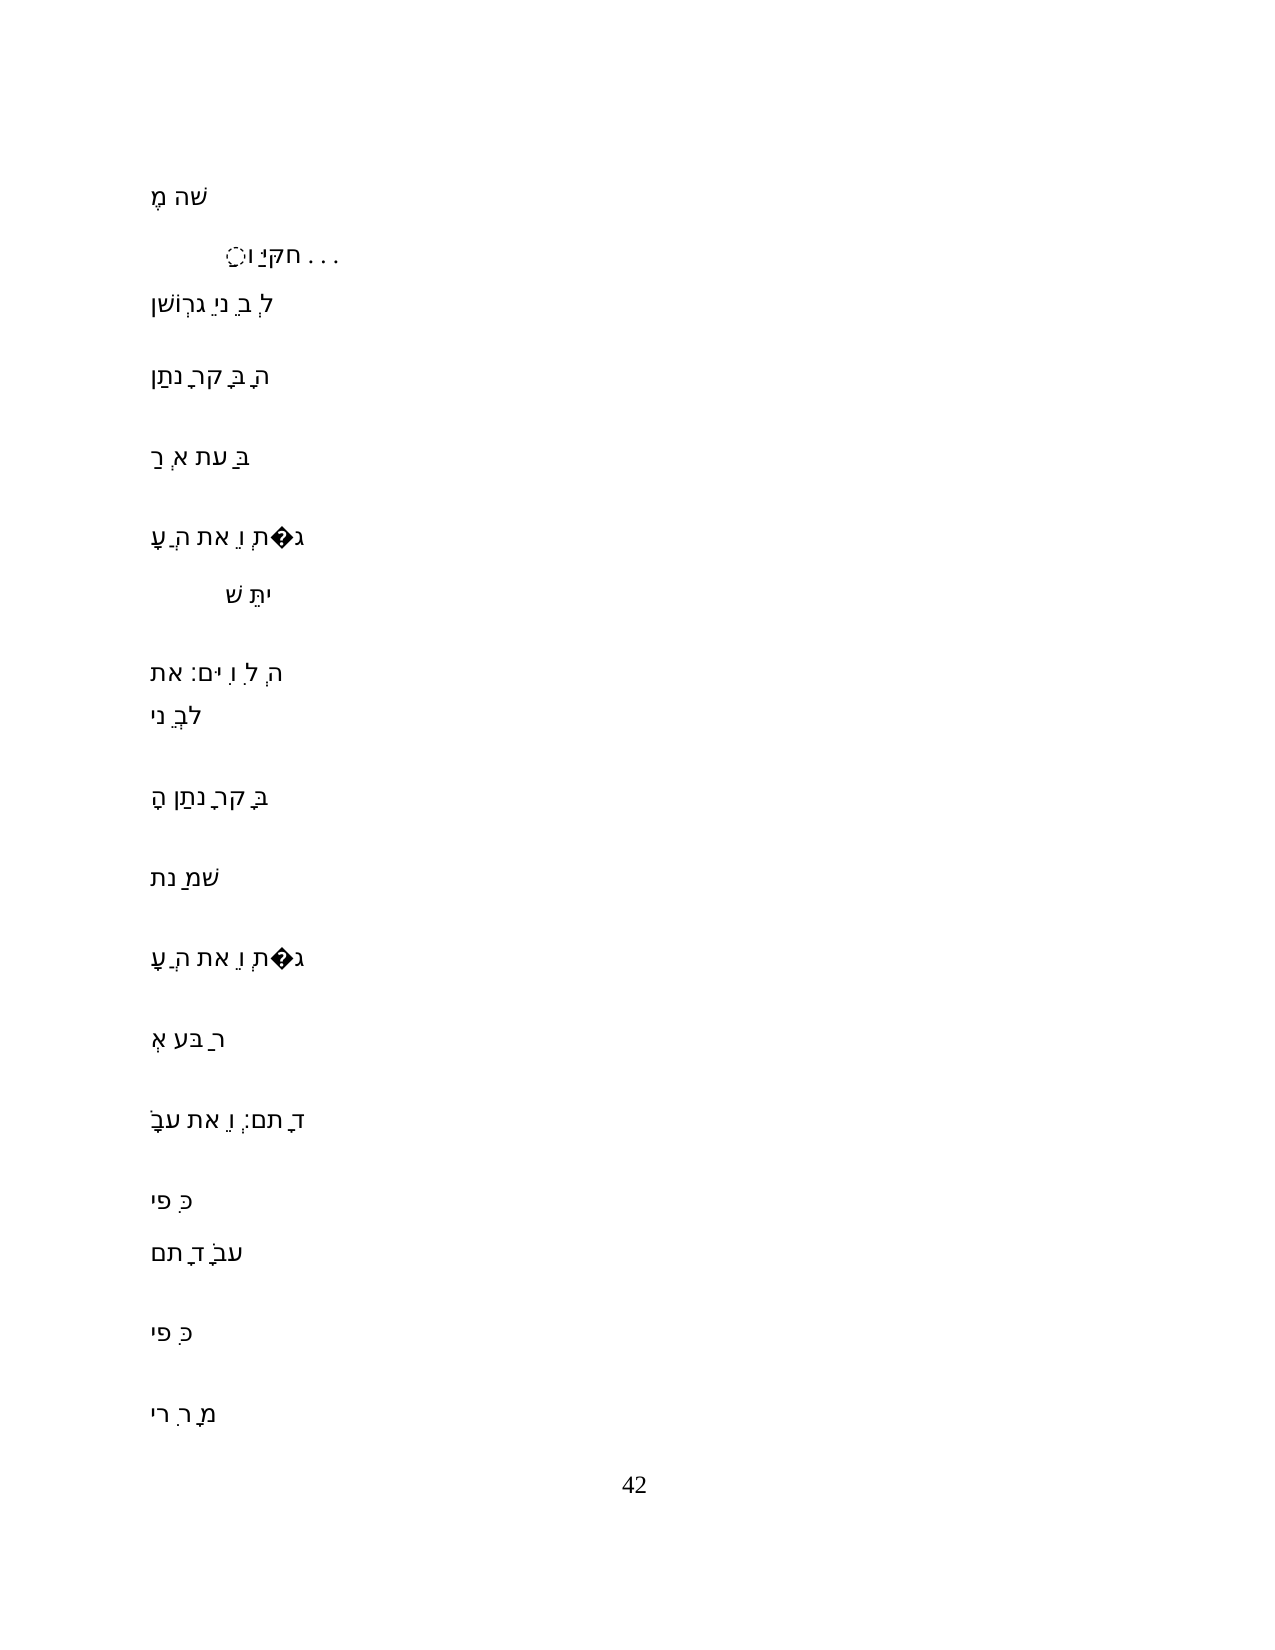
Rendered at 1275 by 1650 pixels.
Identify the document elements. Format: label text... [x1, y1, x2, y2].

text ל ְב ֵני ֵגרְוֹשׁן [150, 286, 1125, 320]
text ַחקּיִּ ַו . . . [225, 237, 1125, 271]
text ָג�ת ְו ֵאת ה ֲﬠ [150, 911, 1125, 974]
text ְר ַבּע א [150, 992, 1125, 1055]
text ָג�ת ְו ֵאת ה ֲﬠ [150, 490, 1125, 553]
text ה ָבּ ָקר ָנתַן [150, 329, 1125, 392]
text ֶשׁה מ [150, 150, 1125, 213]
text ה ְל ִו ִיּם׃ את [150, 626, 1125, 689]
text כּ ִפי [150, 1286, 1125, 1349]
text ַבּ ַﬠת א ְר [150, 409, 1125, 472]
text שׁמ ַנת [150, 831, 1125, 893]
text יתֵּ שׁ [225, 577, 1125, 611]
text לבְ ֵני [150, 698, 1125, 732]
text ﬠבֹ ָד ָתם [150, 1234, 1125, 1268]
text ָבּ ָקר ָנתַן ה [150, 750, 1125, 813]
text כּ ִפי [150, 1153, 1125, 1216]
text ָד ָתם׃ ְו ֵאת ﬠבֹ [150, 1073, 1125, 1136]
text מ ָר ִרי [150, 1367, 1125, 1430]
